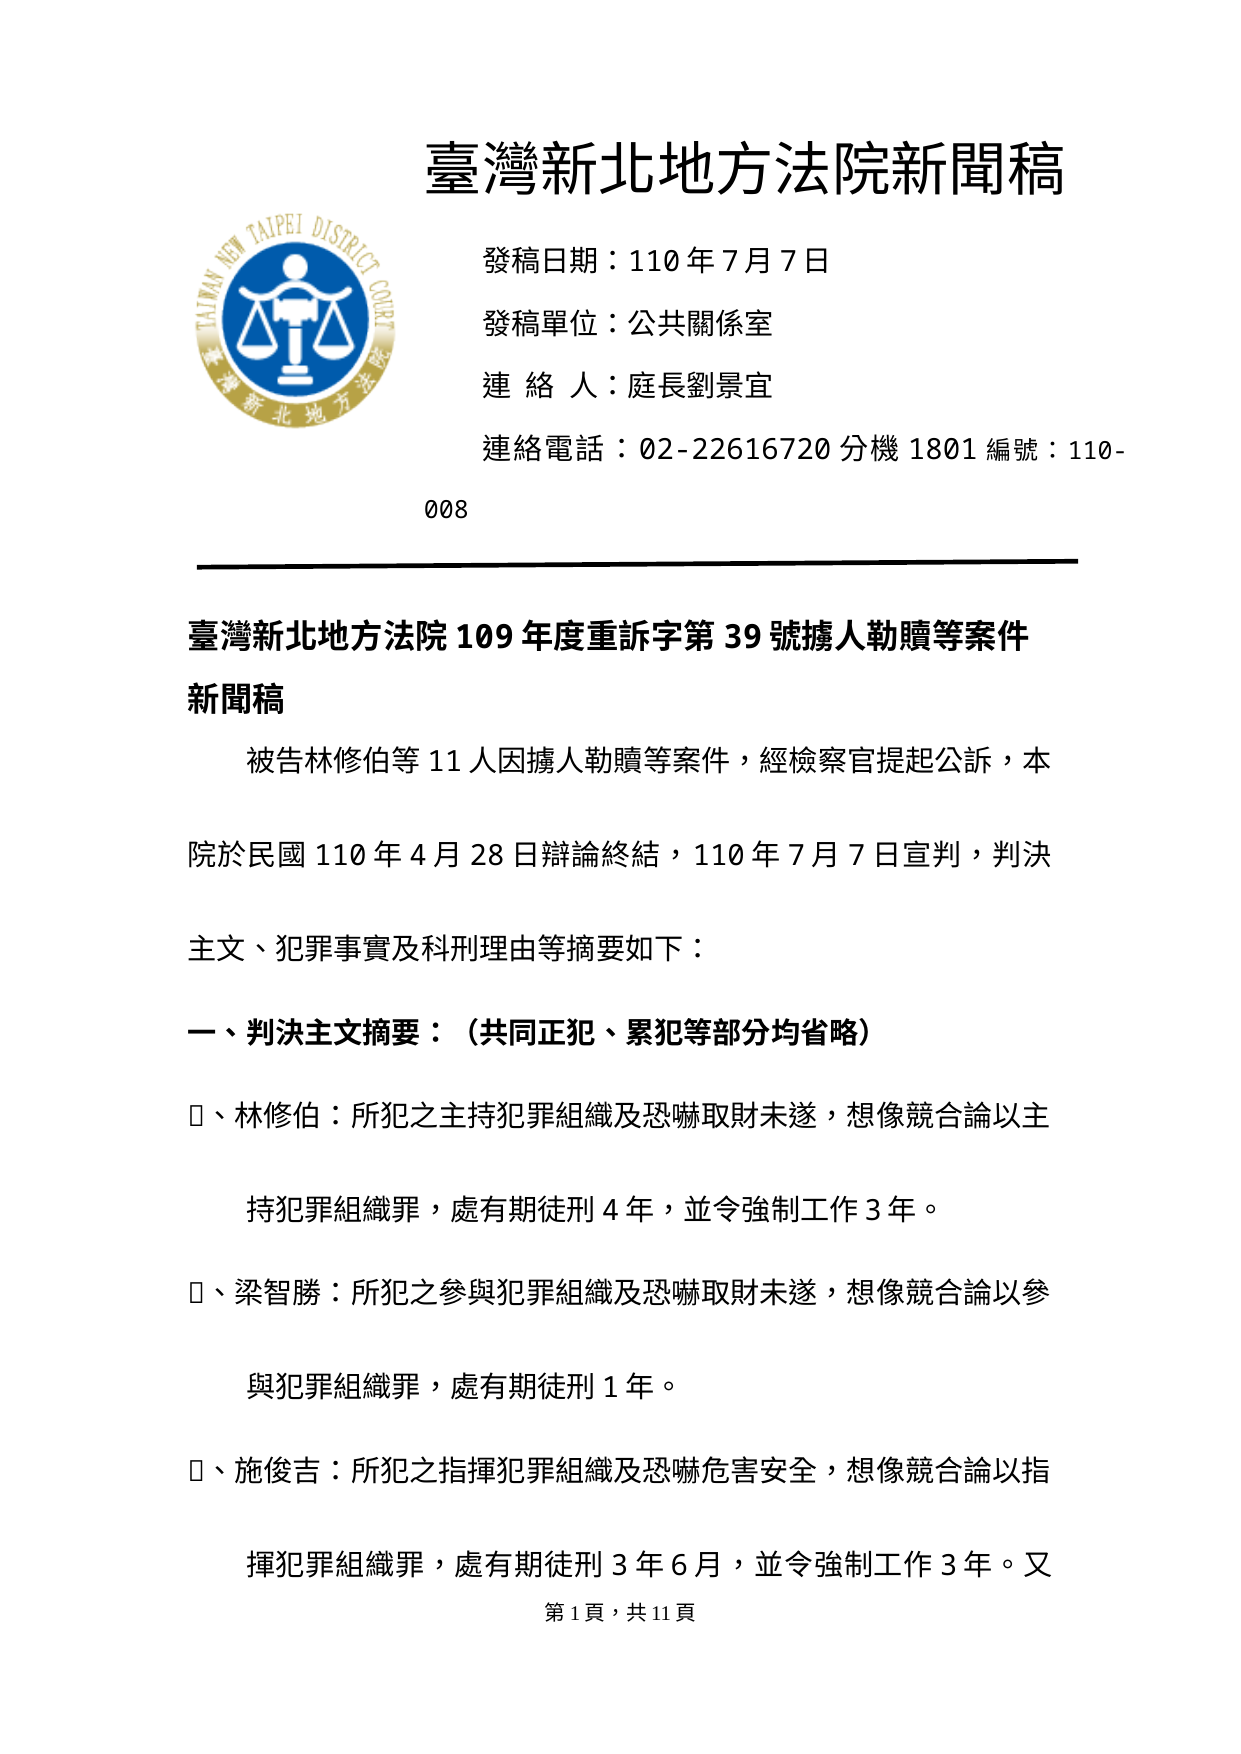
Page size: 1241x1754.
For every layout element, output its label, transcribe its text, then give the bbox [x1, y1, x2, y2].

text 被告林修伯等11人因擄人勒贖等案件，經檢察官提起公訴，本院於民國110年4月28日辯論終結，110年7月7日宣判，判決主文、犯罪事實及科刑理由等摘要如下： [187, 717, 1053, 967]
text 、梁智勝：所犯之參與犯罪組織及恐嚇取財未遂，想像競合論以參與犯罪組織罪，處有期徒刑1年。 [187, 1250, 1053, 1406]
text 一、判決主文摘要：（共同正犯、累犯等部分均省略） [187, 989, 1053, 1051]
table_header 臺灣新北地方法院新聞稿 發稿日期：110年7月7日 發稿單位：公共關係室 連 絡 人：庭長劉景宜 連絡電話：02-22616720分機1801編號：110-008 [421, 93, 1130, 530]
table_header [172, 93, 421, 530]
text 臺灣新北地方法院109年度重訴字第39號擄人勒贖等案件新聞稿 [187, 592, 1053, 717]
text 、林修伯：所犯之主持犯罪組織及恐嚇取財未遂，想像競合論以主持犯罪組織罪，處有期徒刑4年，並令強制工作3年。 [187, 1072, 1053, 1228]
text 、施俊吉：所犯之指揮犯罪組織及恐嚇危害安全，想像競合論以指揮犯罪組織罪，處有期徒刑3年6月，並令強制工作3年。又 [187, 1427, 1053, 1583]
